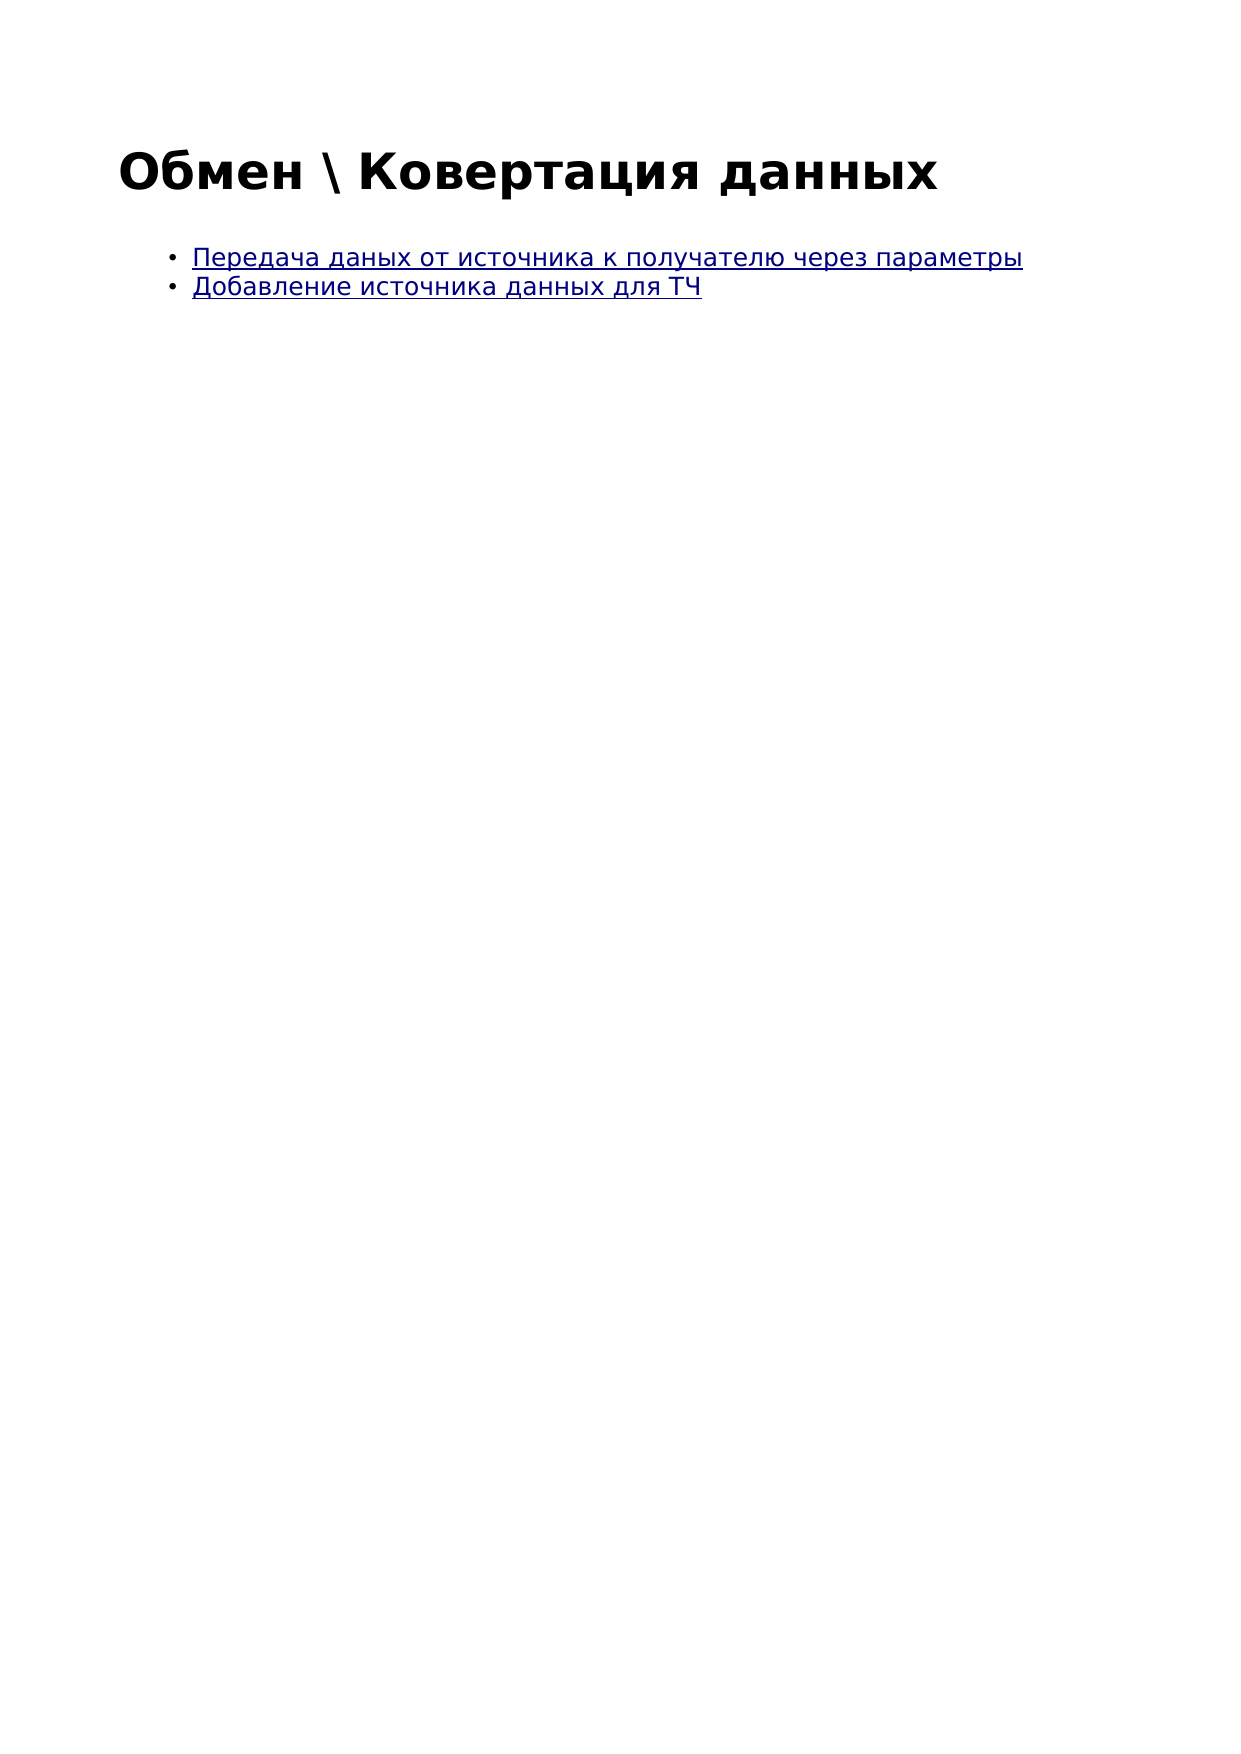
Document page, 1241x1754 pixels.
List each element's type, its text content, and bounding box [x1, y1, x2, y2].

subtitle Обмен \ Ковертация данных [118, 143, 1122, 201]
list Передача даных от источника к получателю через параметры [177, 243, 1122, 272]
list Добавление источника данных для ТЧ [177, 272, 1122, 302]
